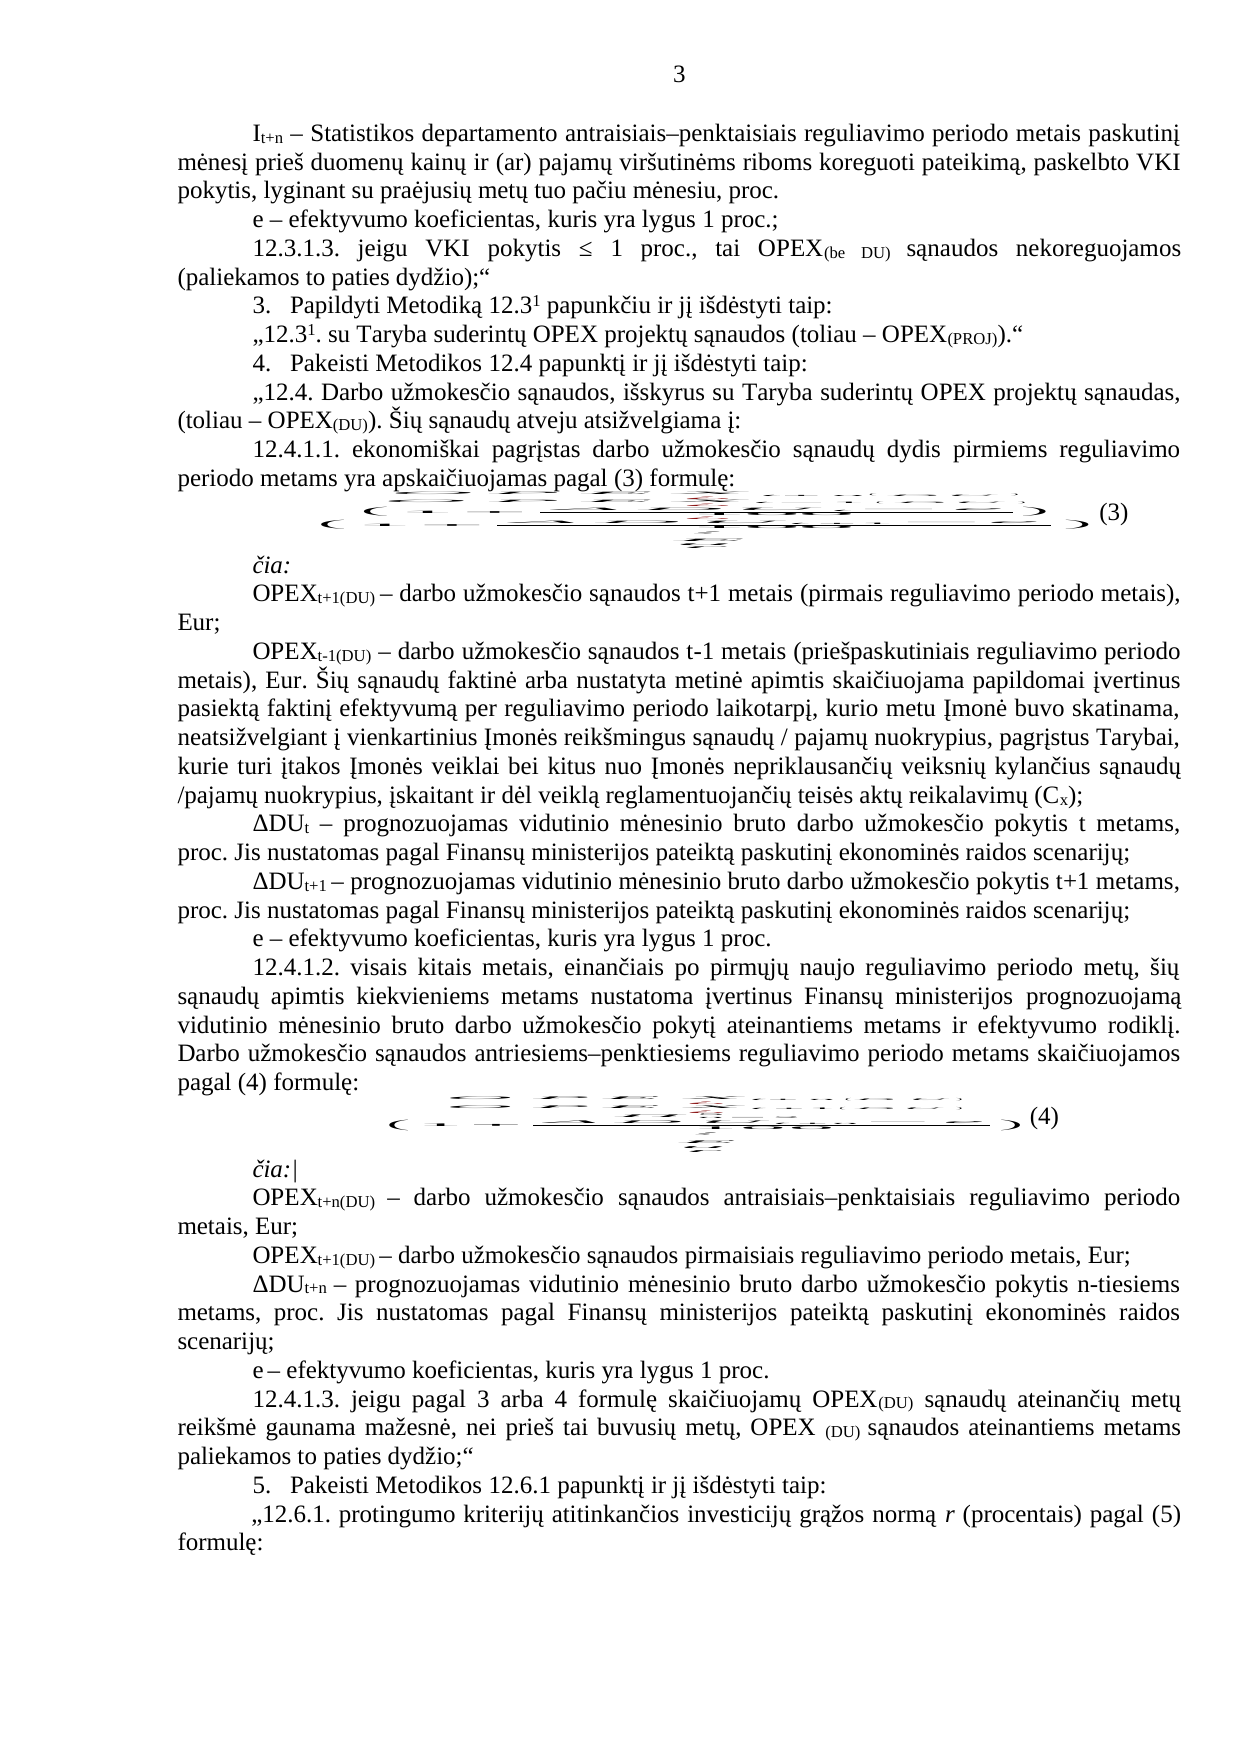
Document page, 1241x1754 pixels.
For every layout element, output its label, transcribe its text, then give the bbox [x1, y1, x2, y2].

text OPEXt-1(DU) – darbo užmokesčio sąnaudos t-1 metais (priešpaskutiniais reguliavimo periodo metais), Eur. Šių sąnaudų faktinė arba nustatyta metinė apimtis skaičiuojama papildomai įvertinus pasiektą faktinį efektyvumą per reguliavimo periodo laikotarpį, kurio metu Įmonė buvo skatinama, neatsižvelgiant į vienkartinius Įmonės reikšmingus sąnaudų / pajamų nuokrypius, pagrįstus Tarybai, kurie turi įtakos Įmonės veiklai bei kitus nuo Įmonės nepriklausančių veiksnių kylančius sąnaudų /pajamų nuokrypius, įskaitant ir dėl veiklą reglamentuojančių teisės aktų reikalavimų (Cx); [177, 636, 1181, 808]
text e – efektyvumo koeficientas, kuris yra lygus 1 proc. [177, 1355, 1181, 1384]
text e – efektyvumo koeficientas, kuris yra lygus 1 proc. [177, 923, 1181, 952]
text 3. Papildyti Metodiką 12.31 papunkčiu ir jį išdėstyti taip: [252, 291, 1181, 319]
text ΔDUt – prognozuojamas vidutinio mėnesinio bruto darbo užmokesčio pokytis t metams, proc. Jis nustatomas pagal Finansų ministerijos pateiktą paskutinį ekonominės raidos scenarijų; [177, 808, 1181, 866]
text 12.3.1.3. jeigu VKI pokytis ≤ 1 proc., tai OPEX(be DU) sąnaudos nekoreguojamos (paliekamos to paties dydžio);“ [177, 233, 1181, 291]
text 4. Pakeisti Metodikos 12.4 papunktį ir jį išdėstyti taip: [252, 348, 1181, 377]
text OPEXt+n(DU) – darbo užmokesčio sąnaudos antraisiais–penktaisiais reguliavimo periodo metais, Eur; [177, 1182, 1181, 1240]
text (4) [177, 1096, 1181, 1154]
text OPEXt+1(DU) – darbo užmokesčio sąnaudos t+1 metais (pirmais reguliavimo periodo metais), Eur; [177, 578, 1181, 636]
text OPEXt+1(DU) – darbo užmokesčio sąnaudos pirmaisiais reguliavimo periodo metais, Eur; [177, 1240, 1181, 1269]
text ΔDUt+1 – prognozuojamas vidutinio mėnesinio bruto darbo užmokesčio pokytis t+1 metams, proc. Jis nustatomas pagal Finansų ministerijos pateiktą paskutinį ekonominės raidos scenarijų; [177, 866, 1181, 923]
text 12.4.1.3. jeigu pagal 3 arba 4 formulę skaičiuojamų OPEX(DU) sąnaudų ateinančių metų reikšmė gaunama mažesnė, nei prieš tai buvusių metų, OPEX (DU) sąnaudos ateinantiems metams paliekamos to paties dydžio;“ [177, 1384, 1181, 1470]
text ΔDUt+n – prognozuojamas vidutinio mėnesinio bruto darbo užmokesčio pokytis n-tiesiems metams, proc. Jis nustatomas pagal Finansų ministerijos pateiktą paskutinį ekonominės raidos scenarijų; [177, 1269, 1181, 1355]
text „12.4. Darbo užmokesčio sąnaudos, išskyrus su Taryba suderintų OPEX projektų sąnaudas, (toliau – OPEX(DU)). Šių sąnaudų atveju atsižvelgiama į: [177, 377, 1181, 434]
text e – efektyvumo koeficientas, kuris yra lygus 1 proc.; [177, 204, 1181, 233]
text 12.4.1.2. visais kitais metais, einančiais po pirmųjų naujo reguliavimo periodo metų, šių sąnaudų apimtis kiekvieniems metams nustatoma įvertinus Finansų ministerijos prognozuojamą vidutinio mėnesinio bruto darbo užmokesčio pokytį ateinantiems metams ir efektyvumo rodiklį. Darbo užmokesčio sąnaudos antriesiems–penktiesiems reguliavimo periodo metams skaičiuojamos pagal (4) formulę: [177, 952, 1181, 1096]
text It+n – Statistikos departamento antraisiais–penktaisiais reguliavimo periodo metais paskutinį mėnesį prieš duomenų kainų ir (ar) pajamų viršutinėms riboms koreguoti pateikimą, paskelbto VKI pokytis, lyginant su praėjusių metų tuo pačiu mėnesiu, proc. [177, 118, 1181, 204]
text 12.4.1.1. ekonomiškai pagrįstas darbo užmokesčio sąnaudų dydis pirmiems reguliavimo periodo metams yra apskaičiuojamas pagal (3) formulę: [177, 434, 1181, 492]
text čia: [177, 550, 1181, 578]
text „12.31. su Taryba suderintų OPEX projektų sąnaudos (toliau – OPEX(PROJ)).“ [252, 319, 1181, 348]
text 5. Pakeisti Metodikos 12.6.1 papunktį ir jį išdėstyti taip: [252, 1470, 1181, 1499]
text „12.6.1. protingumo kriterijų atitinkančios investicijų grąžos normą r (procentais) pagal (5) formulę: [177, 1499, 1181, 1556]
text čia:| [177, 1154, 1181, 1182]
text (3) [177, 492, 1181, 550]
